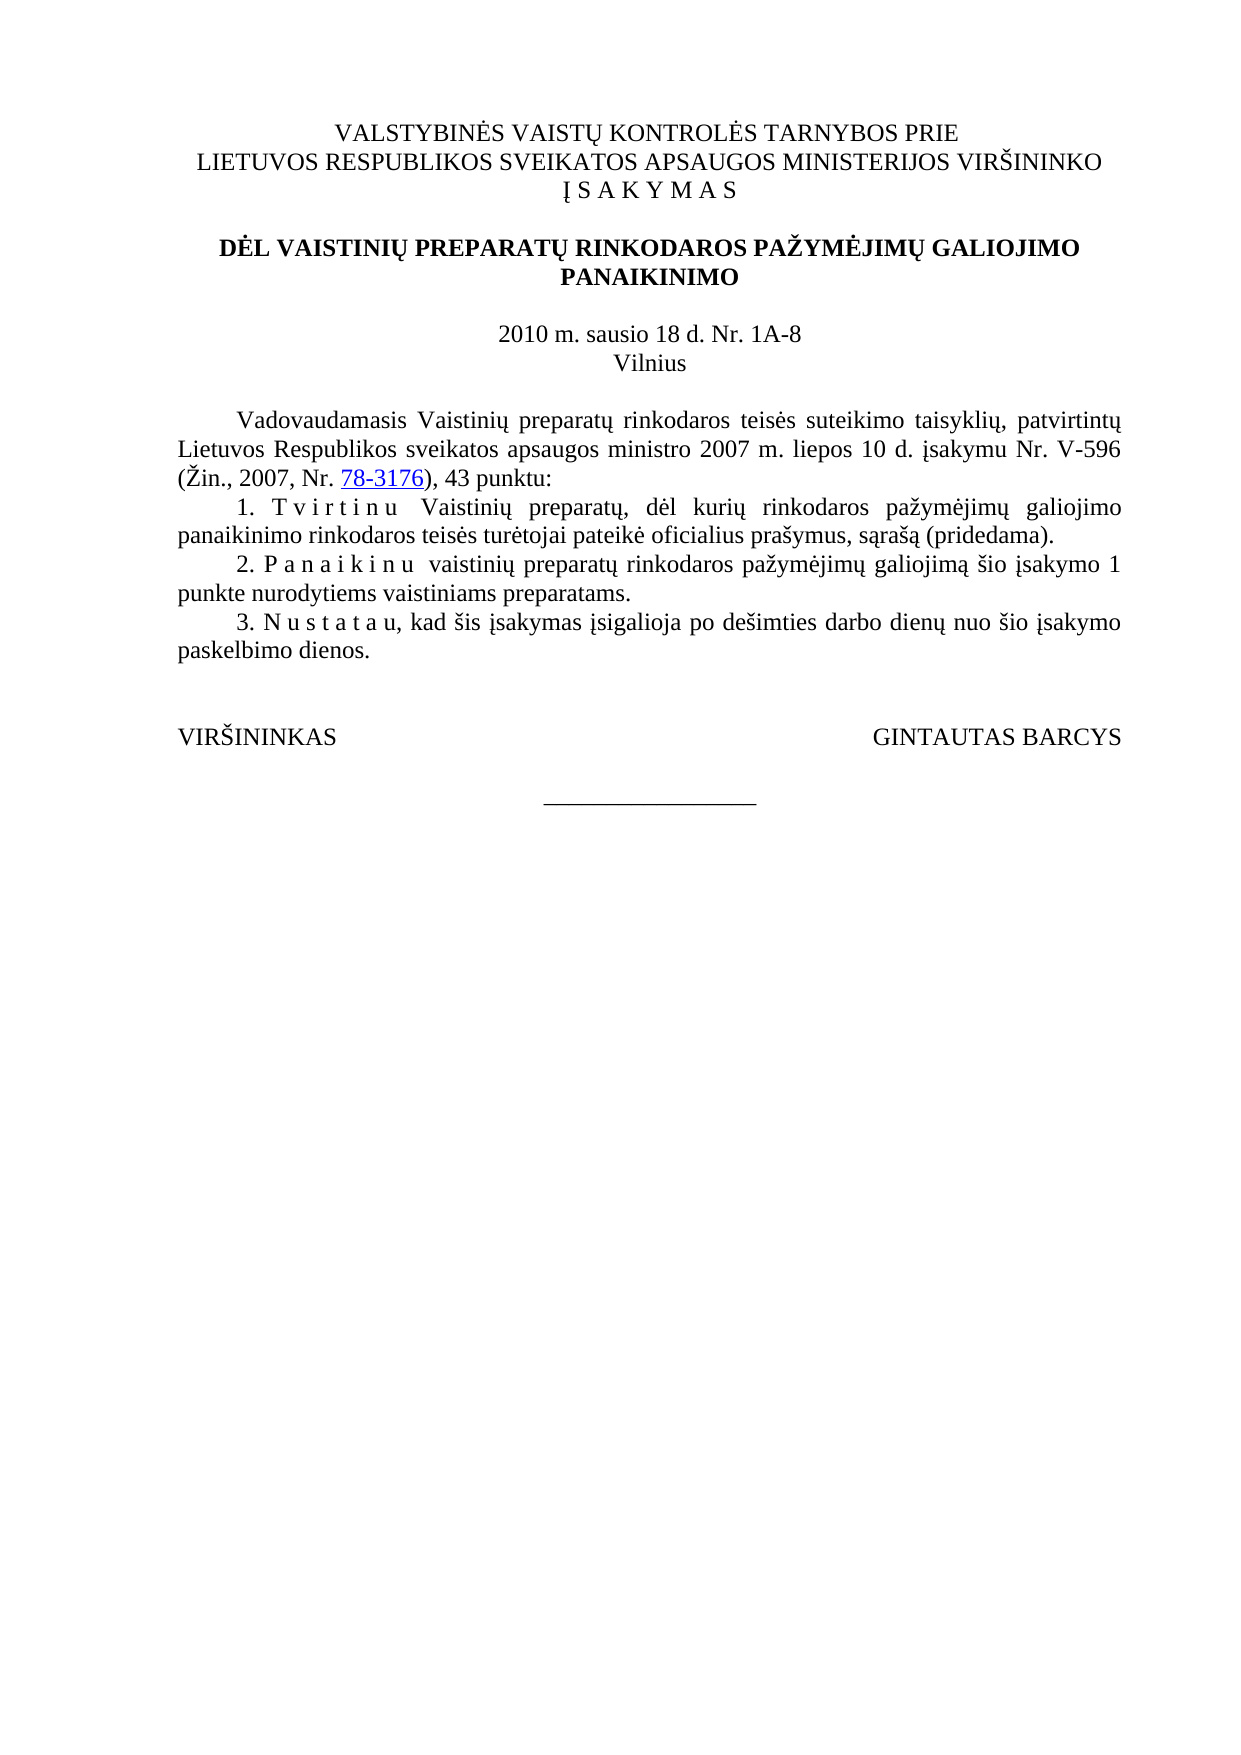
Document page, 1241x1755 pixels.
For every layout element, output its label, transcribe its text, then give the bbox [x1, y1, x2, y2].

text ĮSAKYMAS [177, 176, 1122, 204]
text 2010 m. sausio 18 d. Nr. 1A-8 [177, 319, 1122, 348]
text Vadovaudamasis Vaistinių preparatų rinkodaros teisės suteikimo taisyklių, patvirtintų Lietuvos Respublikos sveikatos apsaugos ministro 2007 m. liepos 10 d. įsakymu Nr. V-596 (Žin., 2007, Nr. 78-3176), 43 punktu: [177, 406, 1122, 492]
text 2. Panaikinu vaistinių preparatų rinkodaros pažymėjimų galiojimą šio įsakymo 1 punkte nurodytiems vaistiniams preparatams. [177, 549, 1122, 607]
text _________________ [177, 779, 1122, 808]
text 1. Tvirtinu Vaistinių preparatų, dėl kurių rinkodaros pažymėjimų galiojimo panaikinimo rinkodaros teisės turėtojai pateikė oficialius prašymus, sąrašą (pridedama). [177, 492, 1122, 549]
text Vilnius [177, 348, 1122, 377]
text 3. Nustatau, kad šis įsakymas įsigalioja po dešimties darbo dienų nuo šio įsakymo paskelbimo dienos. [177, 607, 1122, 664]
text Viršininkas Gintautas Barcys [177, 722, 1122, 751]
text LIETUVOS RESPUBLIKOS SVEIKATOS APSAUGOS MINISTERIJOS VIRŠININKO [177, 147, 1122, 176]
text VALSTYBINĖS VAISTŲ KONTROLĖS TARNYBOS PRIE [177, 118, 1122, 147]
text DĖL VAISTINIŲ PREPARATŲ RINKODAROS PAŽYMĖJIMŲ GALIOJIMO PANAIKINIMO [177, 233, 1122, 291]
